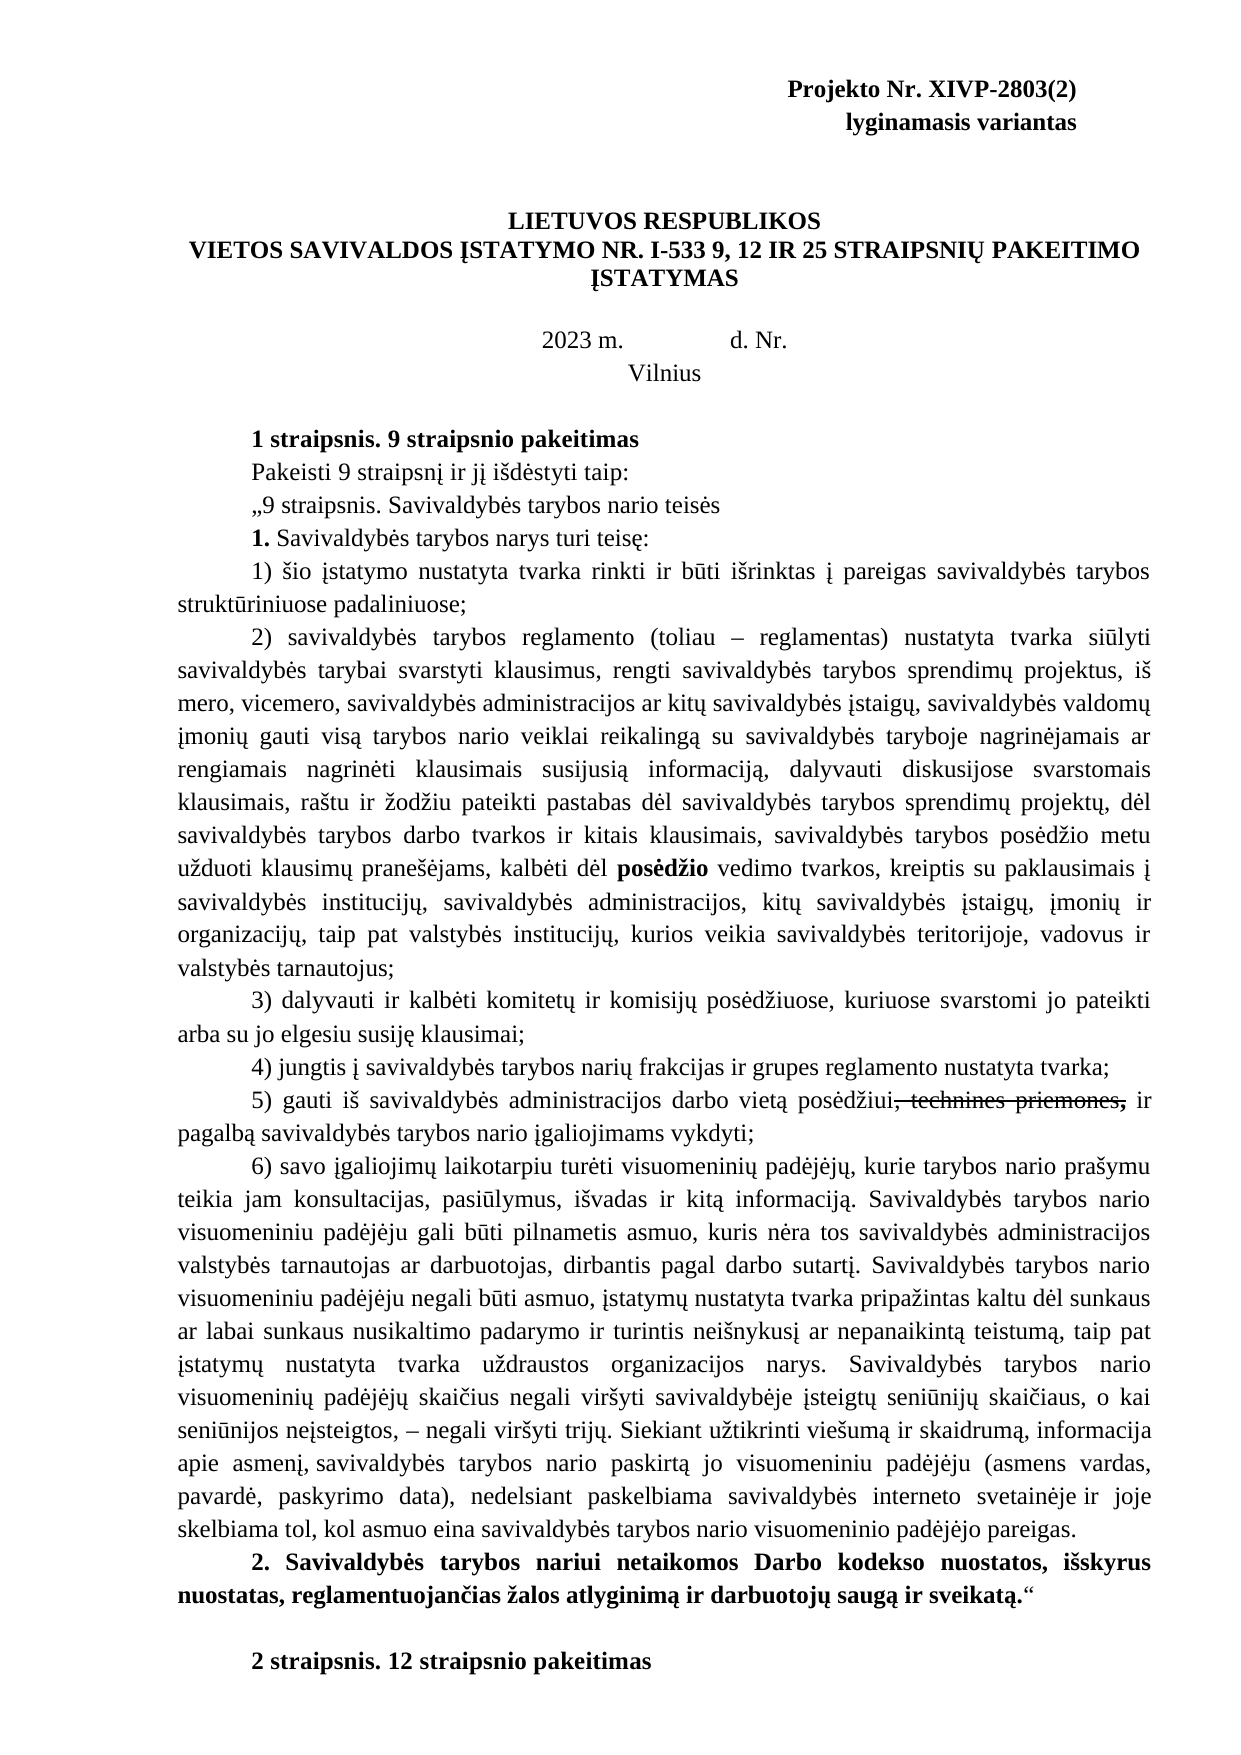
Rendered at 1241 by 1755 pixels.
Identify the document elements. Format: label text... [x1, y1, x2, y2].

text LIETUVOS RESPUBLIKOS VIETOS SAVIVALDOS ĮSTATYMO NR. I-533 9, 12 IR 25 STRAIPSNIŲ PAKEITIMO [177, 206, 1152, 263]
text 5) gauti iš savivaldybės administracijos darbo vietą posėdžiui, technines priemones, ir pagalbą savivaldybės tarybos nario įgaliojimams vykdyti; [177, 1085, 1152, 1146]
text lyginamasis variantas [177, 107, 1077, 136]
text 1 straipsnis. 9 straipsnio pakeitimas [177, 424, 1152, 453]
text 6) savo įgaliojimų laikotarpiu turėti visuomeninių padėjėjų, kurie tarybos nario prašymu teikia jam konsultacijas, pasiūlymus, išvadas ir kitą informaciją. Savivaldybės tarybos nario visuomeniniu padėjėju gali būti pilnametis asmuo, kuris nėra tos savivaldybės administracijos valstybės tarnautojas ar darbuotojas, dirbantis pagal darbo sutartį. Savivaldybės tarybos nario visuomeniniu padėjėju negali būti asmuo, įstatymų nustatyta tvarka pripažintas kaltu dėl sunkaus ar labai sunkaus nusikaltimo padarymo ir turintis neišnykusį ar nepanaikintą teistumą, taip pat įstatymų nustatyta tvarka uždraustos organizacijos narys. Savivaldybės tarybos nario visuomeninių padėjėjų skaičius negali viršyti savivaldybėje įsteigtų seniūnijų skaičiaus, o kai seniūnijos neįsteigtos, – negali viršyti trijų. Siekiant užtikrinti viešumą ir skaidrumą, informacija apie asmenį, savivaldybės tarybos nario paskirtą jo visuomeniniu padėjėju (asmens vardas, pavardė, paskyrimo data), nedelsiant paskelbiama savivaldybės interneto svetainėje ir joje skelbiama tol, kol asmuo eina savivaldybės tarybos nario visuomeninio padėjėjo pareigas. [177, 1151, 1152, 1543]
text 2 straipsnis. 12 straipsnio pakeitimas [177, 1646, 1152, 1675]
text 2. Savivaldybės tarybos nariui netaikomos Darbo kodekso nuostatos, išskyrus nuostatas, reglamentuojančias žalos atlyginimą ir darbuotojų saugą ir sveikatą.“ [177, 1547, 1152, 1609]
text 2023 m. d. Nr. [177, 325, 1152, 354]
text „9 straipsnis. Savivaldybės tarybos nario teisės [177, 490, 1152, 519]
text 3) dalyvauti ir kalbėti komitetų ir komisijų posėdžiuose, kuriuose svarstomi jo pateikti arba su jo elgesiu susiję klausimai; [177, 986, 1152, 1047]
text 2) savivaldybės tarybos reglamento (toliau – reglamentas) nustatyta tvarka siūlyti savivaldybės tarybai svarstyti klausimus, rengti savivaldybės tarybos sprendimų projektus, iš mero, vicemero, savivaldybės administracijos ar kitų savivaldybės įstaigų, savivaldybės valdomų įmonių gauti visą tarybos nario veiklai reikalingą su savivaldybės taryboje nagrinėjamais ar rengiamais nagrinėti klausimais susijusią informaciją, dalyvauti diskusijose svarstomais klausimais, raštu ir žodžiu pateikti pastabas dėl savivaldybės tarybos sprendimų projektų, dėl savivaldybės tarybos darbo tvarkos ir kitais klausimais, savivaldybės tarybos posėdžio metu užduoti klausimų pranešėjams, kalbėti dėl posėdžio vedimo tvarkos, kreiptis su paklausimais į savivaldybės institucijų, savivaldybės administracijos, kitų savivaldybės įstaigų, įmonių ir organizacijų, taip pat valstybės institucijų, kurios veikia savivaldybės teritorijoje, vadovus ir valstybės tarnautojus; [177, 622, 1152, 981]
text Pakeisti 9 straipsnį ir jį išdėstyti taip: [177, 457, 1152, 486]
text Vilnius [177, 358, 1152, 387]
text ĮSTATYMAS [177, 263, 1152, 292]
text Projekto Nr. XIVP-2803(2) [177, 74, 1077, 103]
text 4) jungtis į savivaldybės tarybos narių frakcijas ir grupes reglamento nustatyta tvarka; [177, 1052, 1152, 1080]
text 1. Savivaldybės tarybos narys turi teisę: [177, 523, 1152, 552]
text 1) šio įstatymo nustatyta tvarka rinkti ir būti išrinktas į pareigas savivaldybės tarybos struktūriniuose padaliniuose; [177, 556, 1152, 618]
